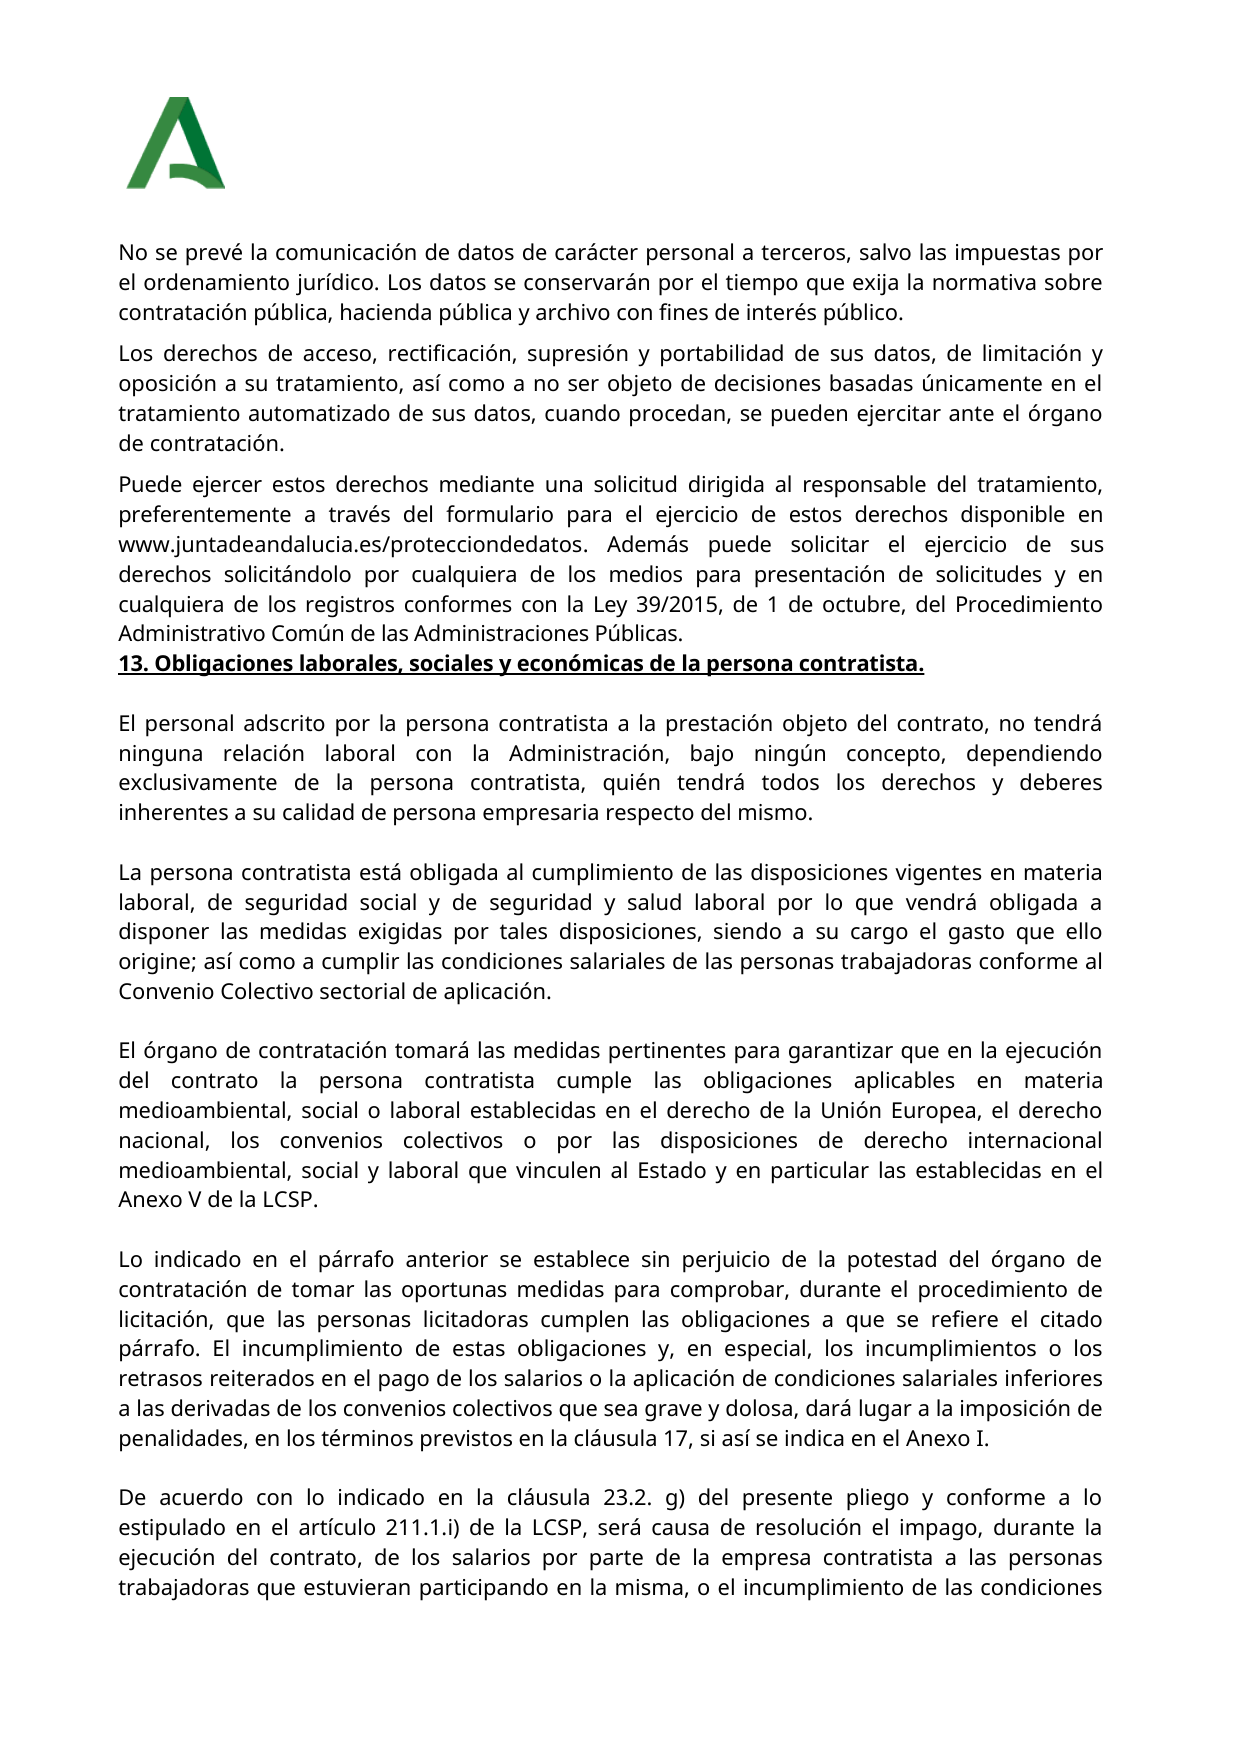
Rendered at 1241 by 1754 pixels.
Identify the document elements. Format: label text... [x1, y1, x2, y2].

text 13. Obligaciones laborales, sociales y económicas de la persona contratista. [118, 648, 1104, 678]
text La persona contratista está obligada al cumplimiento de las disposiciones vigentes en materia laboral, de seguridad social y de seguridad y salud laboral por lo que vendrá obligada a disponer las medidas exigidas por tales disposiciones, siendo a su cargo el gasto que ello origine; así como a cumplir las condiciones salariales de las personas trabajadoras conforme al Convenio Colectivo sectorial de aplicación. [118, 857, 1104, 1006]
text El personal adscrito por la persona contratista a la prestación objeto del contrato, no tendrá ninguna relación laboral con la Administración, bajo ningún concepto, dependiendo exclusivamente de la persona contratista, quién tendrá todos los derechos y deberes inherentes a su calidad de persona empresaria respecto del mismo. [118, 708, 1104, 827]
text De acuerdo con lo indicado en la cláusula 23.2. g) del presente pliego y conforme a lo estipulado en el artículo 211.1.i) de la LCSP, será causa de resolución el impago, durante la ejecución del contrato, de los salarios por parte de la empresa contratista a las personas trabajadoras que estuvieran participando en la misma, o el incumplimiento de las condiciones [118, 1482, 1104, 1601]
text Los derechos de acceso, rectificación, supresión y portabilidad de sus datos, de limitación y oposición a su tratamiento, así como a no ser objeto de decisiones basadas únicamente en el tratamiento automatizado de sus datos, cuando procedan, se pueden ejercitar ante el órgano de contratación. [118, 338, 1104, 458]
picture [126, 96, 226, 190]
text Lo indicado en el párrafo anterior se establece sin perjuicio de la potestad del órgano de contratación de tomar las oportunas medidas para comprobar, durante el procedimiento de licitación, que las personas licitadoras cumplen las obligaciones a que se refiere el citado párrafo. El incumplimiento de estas obligaciones y, en especial, los incumplimientos o los retrasos reiterados en el pago de los salarios o la aplicación de condiciones salariales inferiores a las derivadas de los convenios colectivos que sea grave y dolosa, dará lugar a la imposición de penalidades, en los términos previstos en la cláusula 17, si así se indica en el Anexo I. [118, 1244, 1104, 1452]
text Puede ejercer estos derechos mediante una solicitud dirigida al responsable del tratamiento, preferentemente a través del formulario para el ejercicio de estos derechos disponible en www.juntadeandalucia.es/protecciondedatos. Además puede solicitar el ejercicio de sus derechos solicitándolo por cualquiera de los medios para presentación de solicitudes y en cualquiera de los registros conformes con la Ley 39/2015, de 1 de octubre, del Procedimiento Administrativo Común de las Administraciones Públicas. [118, 469, 1104, 648]
text No se prevé la comunicación de datos de carácter personal a terceros, salvo las impuestas por el ordenamiento jurídico. Los datos se conservarán por el tiempo que exija la normativa sobre contratación pública, hacienda pública y archivo con fines de interés público. [118, 237, 1104, 327]
text El órgano de contratación tomará las medidas pertinentes para garantizar que en la ejecución del contrato la persona contratista cumple las obligaciones aplicables en materia medioambiental, social o laboral establecidas en el derecho de la Unión Europea, el derecho nacional, los convenios colectivos o por las disposiciones de derecho internacional medioambiental, social y laboral que vinculen al Estado y en particular las establecidas en el Anexo V de la LCSP. [118, 1035, 1104, 1214]
